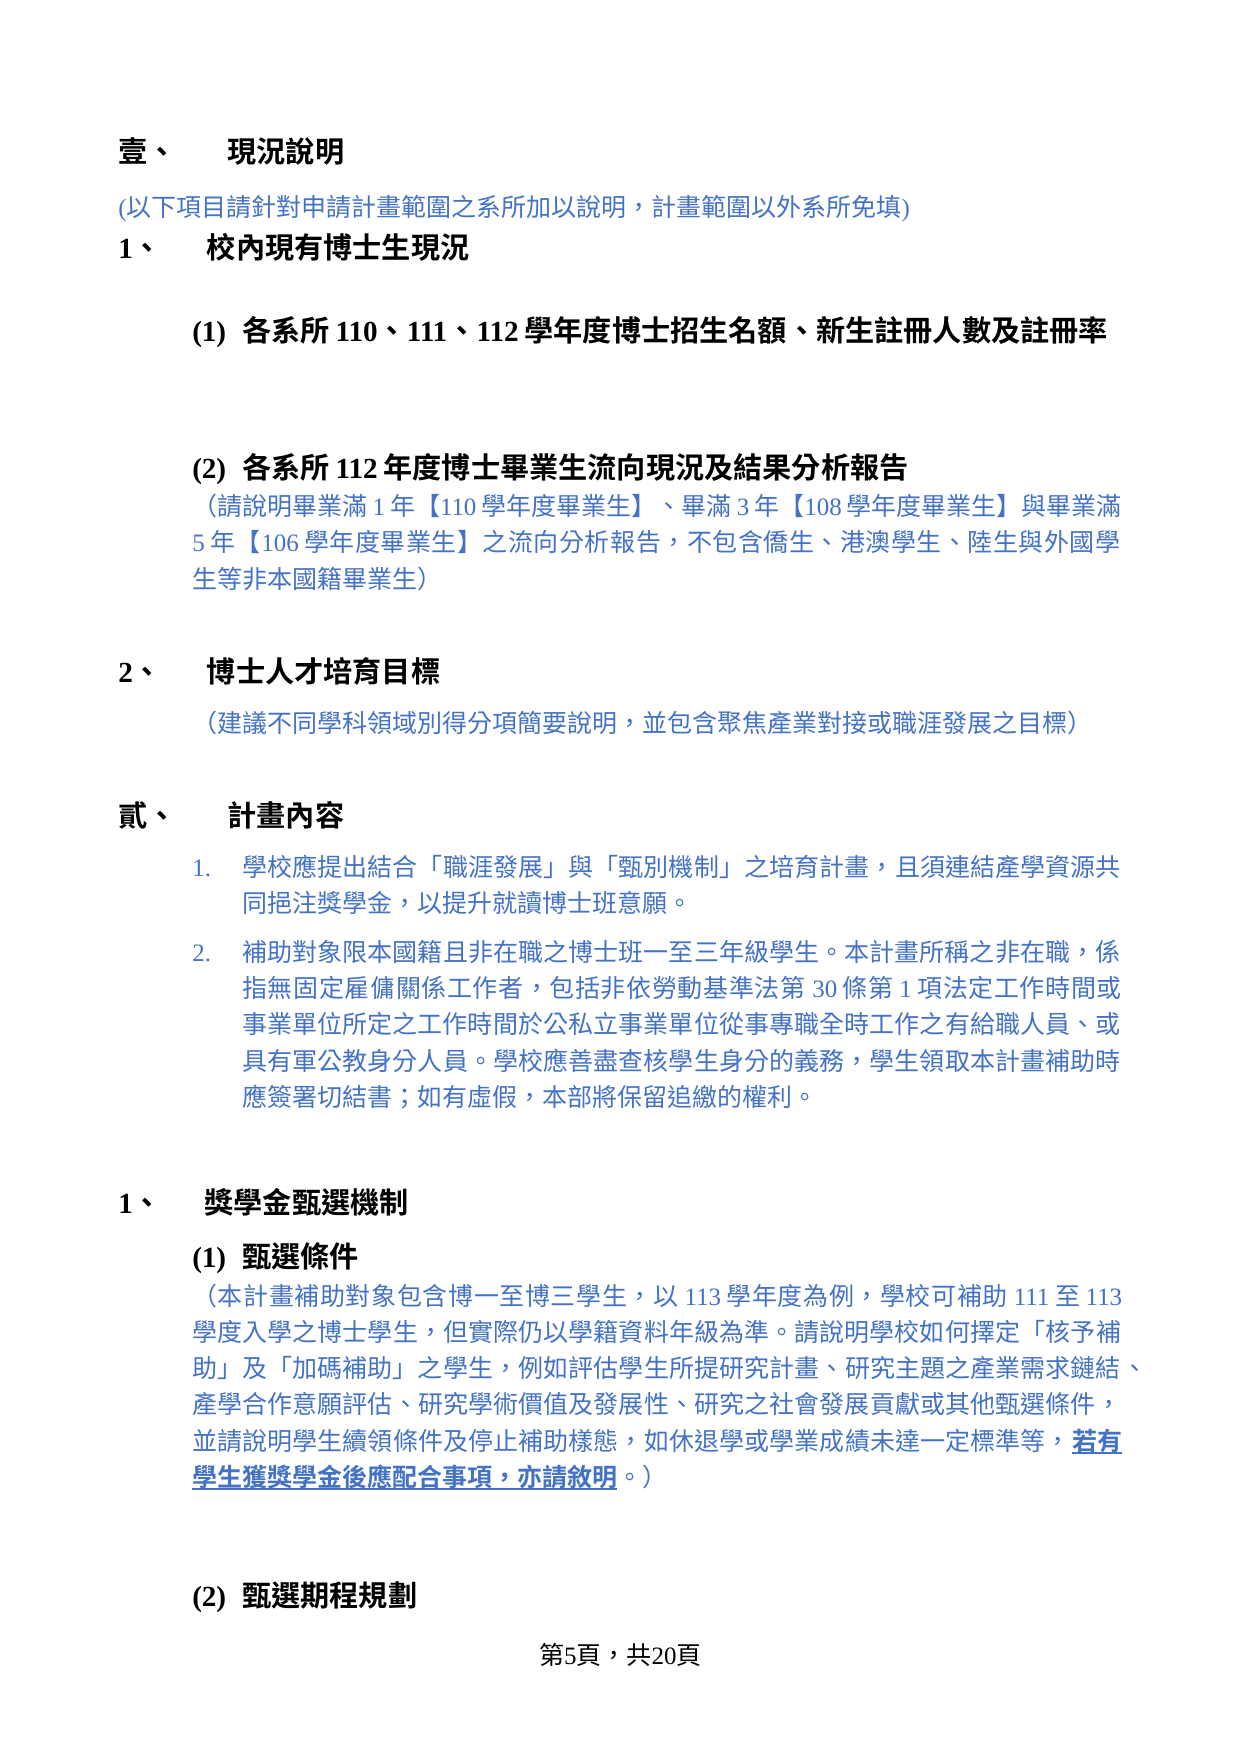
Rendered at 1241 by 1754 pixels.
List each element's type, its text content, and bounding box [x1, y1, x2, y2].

text （請說明畢業滿1年【110學年度畢業生】、畢滿3年【108學年度畢業生】與畢業滿5年【106學年度畢業生】之流向分析報告，不包含僑生、港澳學生、陸生與外國學生等非本國籍畢業生） [192, 487, 1122, 595]
list 甄選期程規劃 [192, 1573, 1122, 1615]
list 甄選條件 [192, 1234, 1122, 1276]
text (以下項目請針對申請計畫範圍之系所加以說明，計畫範圍以外系所免填) [118, 183, 1122, 225]
text （建議不同學科領域別得分項簡要說明，並包含聚焦產業對接或職涯發展之目標） [192, 703, 1122, 739]
list 獎學金甄選機制 [118, 1180, 1122, 1222]
list 補助對象限本國籍且非在職之博士班一至三年級學生。本計畫所稱之非在職，係指無固定雇傭關係工作者，包括非依勞動基準法第30條第1項法定工作時間或事業單位所定之工作時間於公私立事業單位從事專職全時工作之有給職人員、或具有軍公教身分人員。學校應善盡查核學生身分的義務，學生領取本計畫補助時應簽署切結書；如有虛假，本部將保留追繳的權利。 [192, 932, 1122, 1114]
list 現況說明 [118, 129, 1122, 171]
list 計畫內容 [118, 793, 1122, 835]
list 校內現有博士生現況 [118, 225, 1122, 267]
list 博士人才培育目標 [118, 649, 1122, 691]
text （本計畫補助對象包含博一至博三學生，以113學年度為例，學校可補助111至113學度入學之博士學生，但實際仍以學籍資料年級為準。請說明學校如何擇定「核予補助」及「加碼補助」之學生，例如評估學生所提研究計畫、研究主題之產業需求鏈結、產學合作意願評估、研究學術價值及發展性、研究之社會發展貢獻或其他甄選條件，並請說明學生續領條件及停止補助樣態，如休退學或學業成績未達一定標準等，若有學生獲獎學金後應配合事項，亦請敘明。） [192, 1276, 1122, 1494]
list 各系所112年度博士畢業生流向現況及結果分析報告 [192, 445, 1122, 487]
list 各系所110、111、112學年度博士招生名額、新生註冊人數及註冊率 [192, 308, 1122, 349]
list 學校應提出結合「職涯發展」與「甄別機制」之培育計畫，且須連結產學資源共同挹注獎學金，以提升就讀博士班意願。 [192, 847, 1122, 920]
